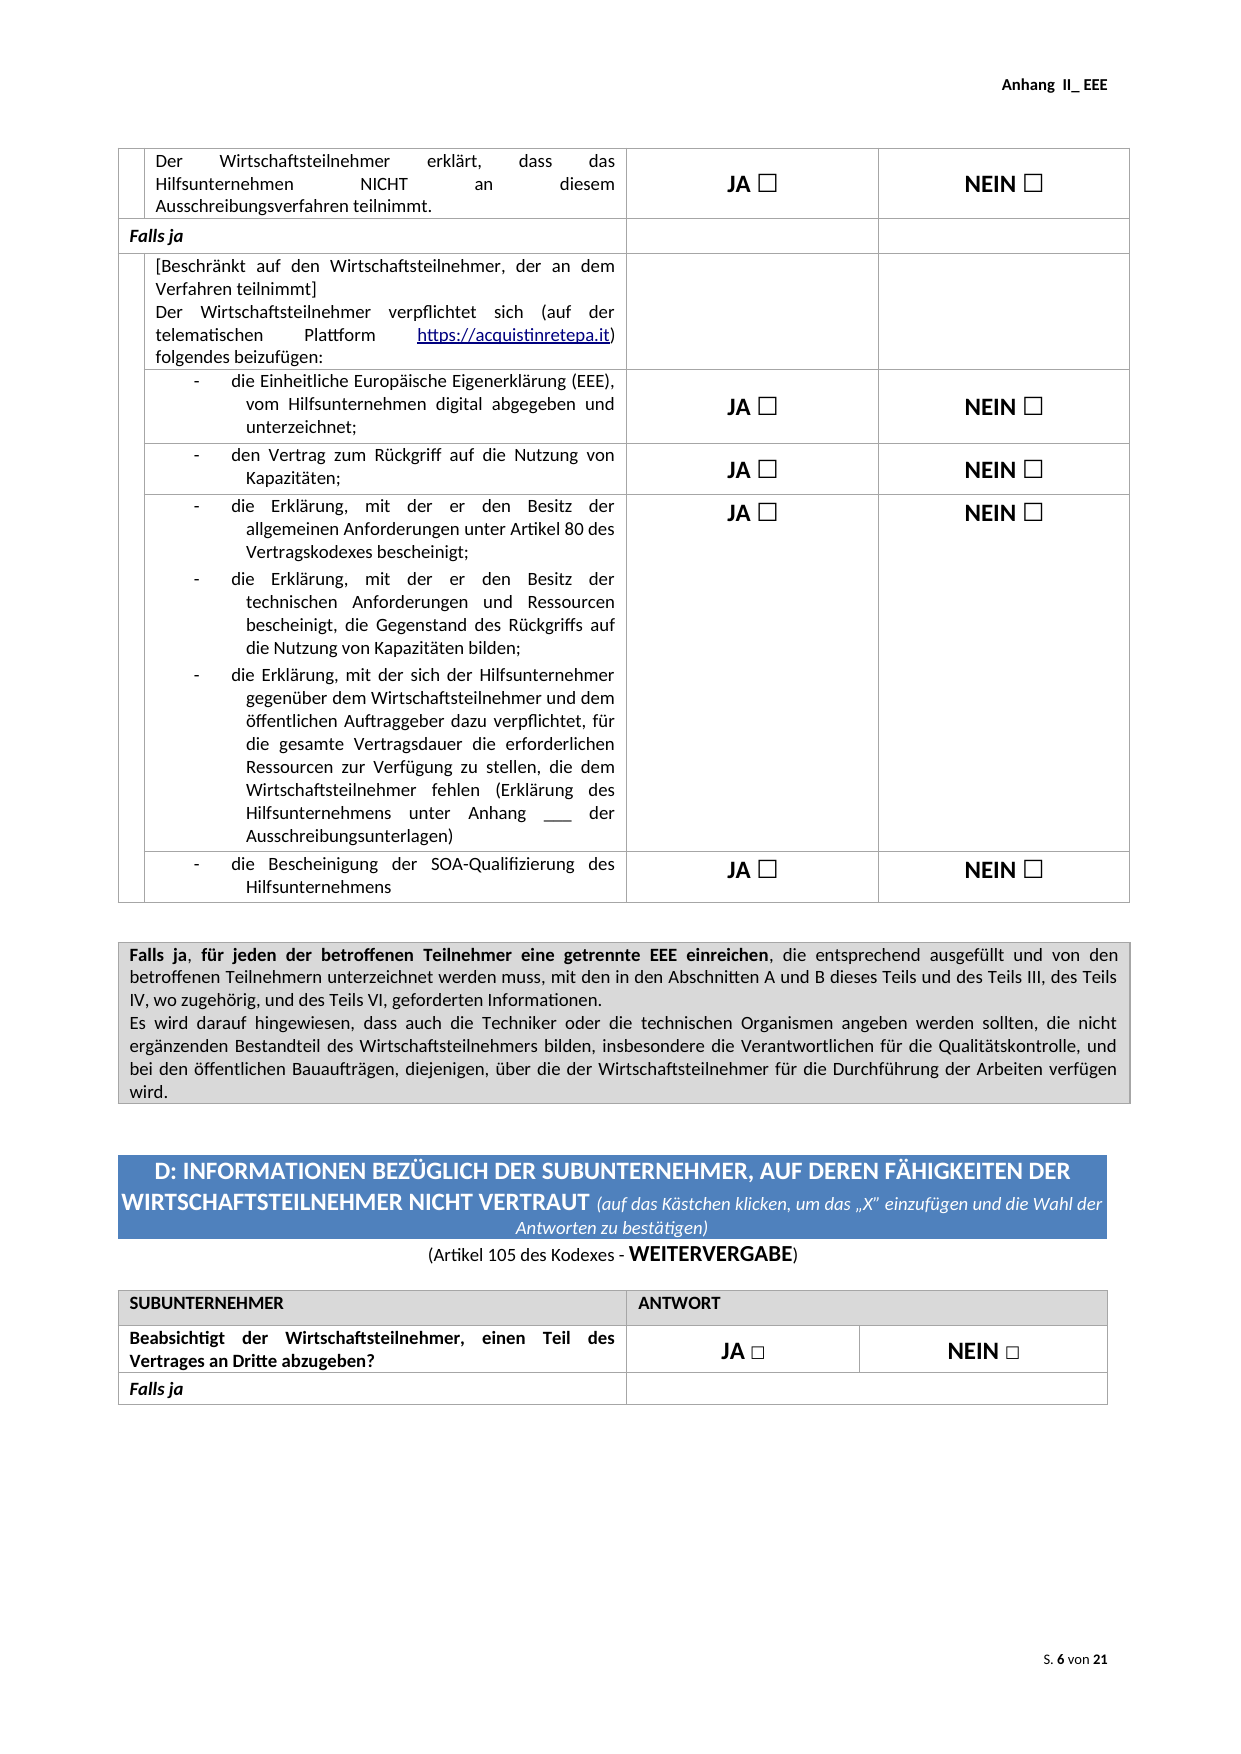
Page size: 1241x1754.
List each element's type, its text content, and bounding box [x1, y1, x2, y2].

table_cell JA ☐ [627, 852, 878, 902]
table_cell Der Wirtschaftsteilnehmer erklärt, dass das Hilfsunternehmen NICHT an diesem Ausschreibungsverfahren teilnimmt. [145, 149, 626, 217]
table_header Falls ja, für jeden der betroffenen Teilnehmer eine getrennte EEE einreichen, die entsprechend ausgefüllt und von den betroffenen Teilnehmern unterzeichnet werden muss, mit den in den Abschnitten A und B dieses Teils und des Teils III, des Teils IV, wo zugehörig, und des Teils VI, geforderten Informationen. Es wird darauf hingewiesen, dass auch die Techniker oder die technischen Organismen angeben werden sollten, die nicht ergänzenden Bestandteil des Wirtschaftsteilnehmers bilden, insbesondere die Verantwortlichen für die Qualitätskontrolle, und bei den öffentlichen Bauaufträgen, diejenigen, über die der Wirtschaftsteilnehmer für die Durchführung der Arbeiten verfügen wird. [119, 943, 1129, 1103]
table_cell Beabsichtigt der Wirtschaftsteilnehmer, einen Teil des Vertrages an Dritte abzugeben? [119, 1326, 626, 1372]
table_cell Falls ja [119, 1373, 626, 1404]
table_header ANTWORT [627, 1291, 1107, 1325]
table_cell [627, 1373, 1107, 1404]
table_cell die Bescheinigung der SOA-Qualifizierung des Hilfsunternehmens [145, 852, 626, 902]
table_cell NEIN ☐ [879, 444, 1129, 493]
table_cell NEIN ☐ [879, 370, 1129, 442]
table_cell die Erklärung, mit der er den Besitz der allgemeinen Anforderungen unter Artikel 80 des Vertragskodexes bescheinigt; die Erklärung, mit der er den Besitz der technischen Anforderungen und Ressourcen bescheinigt, die Gegenstand des Rückgriffs auf die Nutzung von Kapazitäten bilden; die Erklärung, mit der sich der Hilfsunternehmer gegenüber dem Wirtschaftsteilnehmer und dem öffentlichen Auftraggeber dazu verpflichtet, für die gesamte Vertragsdauer die erforderlichen Ressourcen zur Verfügung zu stellen, die dem Wirtschaftsteilnehmer fehlen (Erklärung des Hilfsunternehmens unter Anhang ___ der Ausschreibungsunterlagen) [145, 495, 626, 851]
table_cell Falls ja [119, 219, 626, 253]
table_cell [119, 149, 144, 217]
table_cell JA ☐ [627, 149, 878, 217]
table_cell NEIN ☐ [879, 149, 1129, 217]
text (Artikel 105 des Kodexes - WEITERVERGABE) [118, 1239, 1107, 1267]
table_cell die Einheitliche Europäische Eigenerklärung (EEE), vom Hilfsunternehmen digital abgegeben und unterzeichnet; [145, 370, 626, 442]
table_cell JA ☐ [627, 495, 878, 851]
table_cell [627, 254, 878, 368]
table_cell NEIN ☐ [879, 852, 1129, 902]
table_header SUBUNTERNEHMER [119, 1291, 626, 1325]
table_cell NEIN ☐ [879, 495, 1129, 851]
table_cell [627, 219, 878, 253]
table_cell JA ☐ [627, 444, 878, 493]
table_cell [119, 254, 144, 902]
table_cell den Vertrag zum Rückgriff auf die Nutzung von Kapazitäten; [145, 444, 626, 493]
table_cell NEIN ☐ [860, 1326, 1107, 1372]
table_cell JA ☐ [627, 1326, 859, 1372]
table_cell [879, 254, 1129, 368]
table_cell [879, 219, 1129, 253]
table_cell JA ☐ [627, 370, 878, 442]
table_cell [Beschränkt auf den Wirtschaftsteilnehmer, der an dem Verfahren teilnimmt] Der Wirtschaftsteilnehmer verpflichtet sich (auf der telematischen Plattform https://acquistinretepa.it) folgendes beizufügen: [145, 254, 626, 368]
text D: INFORMATIONEN BEZÜGLICH DER SUBUNTERNEHMER, AUF DEREN FÄHIGKEITEN DER WIRTSCHAFTSTEILNEHMER NICHT VERTRAUT (auf das Kästchen klicken, um das „X” einzufügen und die Wahl der Antworten zu bestätigen) [118, 1155, 1107, 1239]
